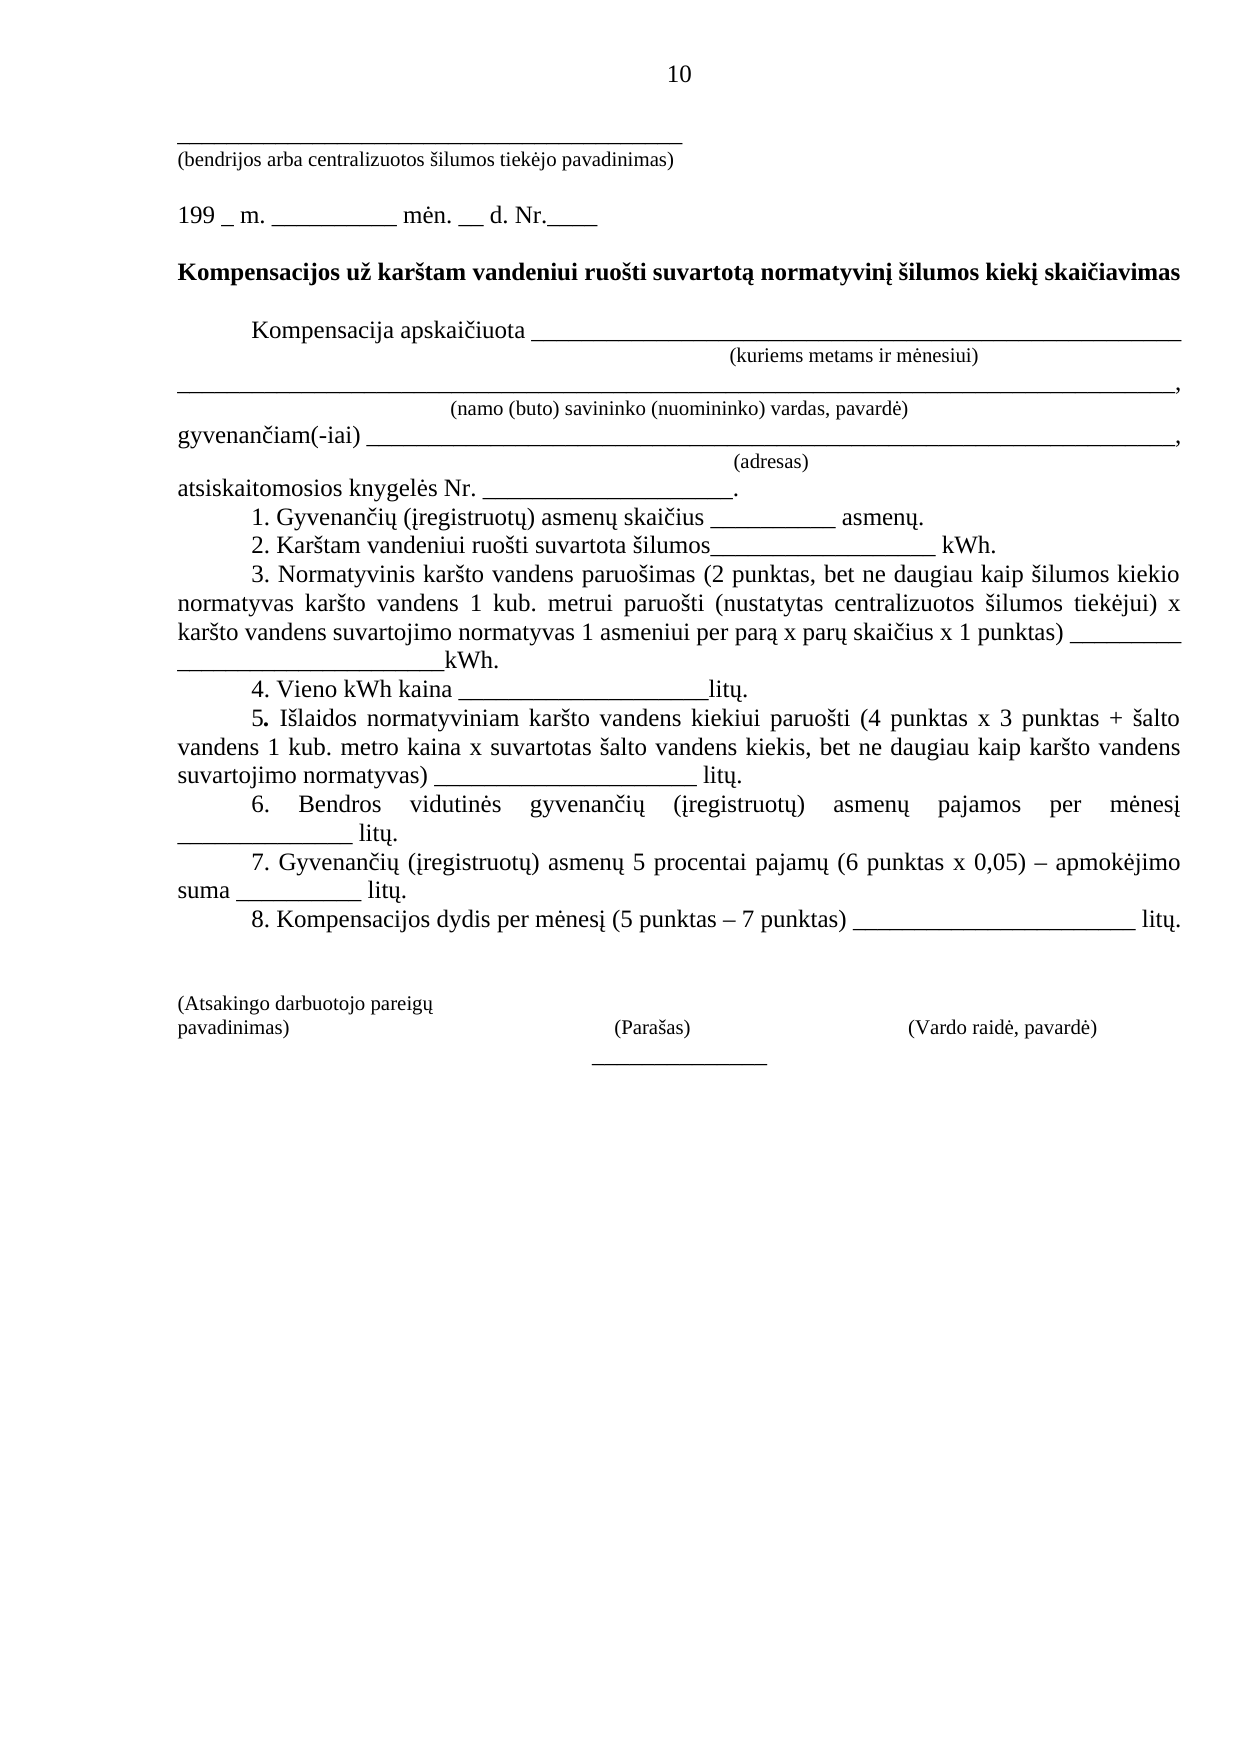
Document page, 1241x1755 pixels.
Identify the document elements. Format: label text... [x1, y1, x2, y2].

text 6. Bendros vidutinės gyvenančių (įregistruotų) asmenų pajamos per mėnesį ______________ litų. [177, 789, 1181, 847]
text 3. Normatyvinis karšto vandens paruošimas (2 punktas, bet ne daugiau kaip šilumos kiekio normatyvas karšto vandens 1 kub. metrui paruošti (nustatytas centralizuotos šilumos tiekėjui) x karšto vandens suvartojimo normatyvas 1 asmeniui per parą x parų skaičius x 1 punktas) [177, 559, 1181, 646]
text pavadinimas) (Parašas) (Vardo raidė, pavardė) [177, 1015, 1181, 1039]
text , [177, 367, 1181, 396]
text gyvenančiam(-iai) , [177, 420, 1181, 449]
text 199 _ m. __________ mėn. __ d. Nr.____ [177, 200, 1181, 228]
text 8. Kompensacijos dydis per mėnesį (5 punktas – 7 punktas) litų. [177, 904, 1181, 933]
text (bendrijos arba centralizuotos šilumos tiekėjo pavadinimas) [177, 147, 1181, 171]
text ______________ [177, 1039, 1181, 1067]
text 1. Gyvenančių (įregistruotų) asmenų skaičius __________ asmenų. [177, 502, 1181, 531]
text Kompensacijos už karštam vandeniui ruošti suvartotą normatyvinį šilumos kiekį skaičiavimas [177, 257, 1181, 286]
text 5. Išlaidos normatyviniam karšto vandens kiekiui paruošti (4 punktas x 3 punktas + šalto vandens 1 kub. metro kaina x suvartotas šalto vandens kiekis, bet ne daugiau kaip karšto vandens suvartojimo normatyvas) _____________________ litų. [177, 703, 1181, 789]
text Kompensacija apskaičiuota [177, 315, 1181, 343]
text 4. Vieno kWh kaina ____________________litų. [177, 674, 1181, 703]
text (adresas) [177, 449, 1181, 473]
text atsiskaitomosios knygelės Nr. ____________________. [177, 473, 1181, 502]
text 2. Karštam vandeniui ruošti suvartota šilumos__________________ kWh. [177, 531, 1181, 559]
text 7. Gyvenančių (įregistruotų) asmenų 5 procentai pajamų (6 punktas x 0,05) – apmokėjimo suma __________ litų. [177, 847, 1181, 904]
text (namo (buto) savininko (nuomininko) vardas, pavardė) [177, 396, 1181, 420]
text (Atsakingo darbuotojo pareigų [177, 991, 1181, 1015]
text (kuriems metams ir mėnesiui) [177, 343, 1181, 367]
text kWh. [177, 646, 1181, 674]
